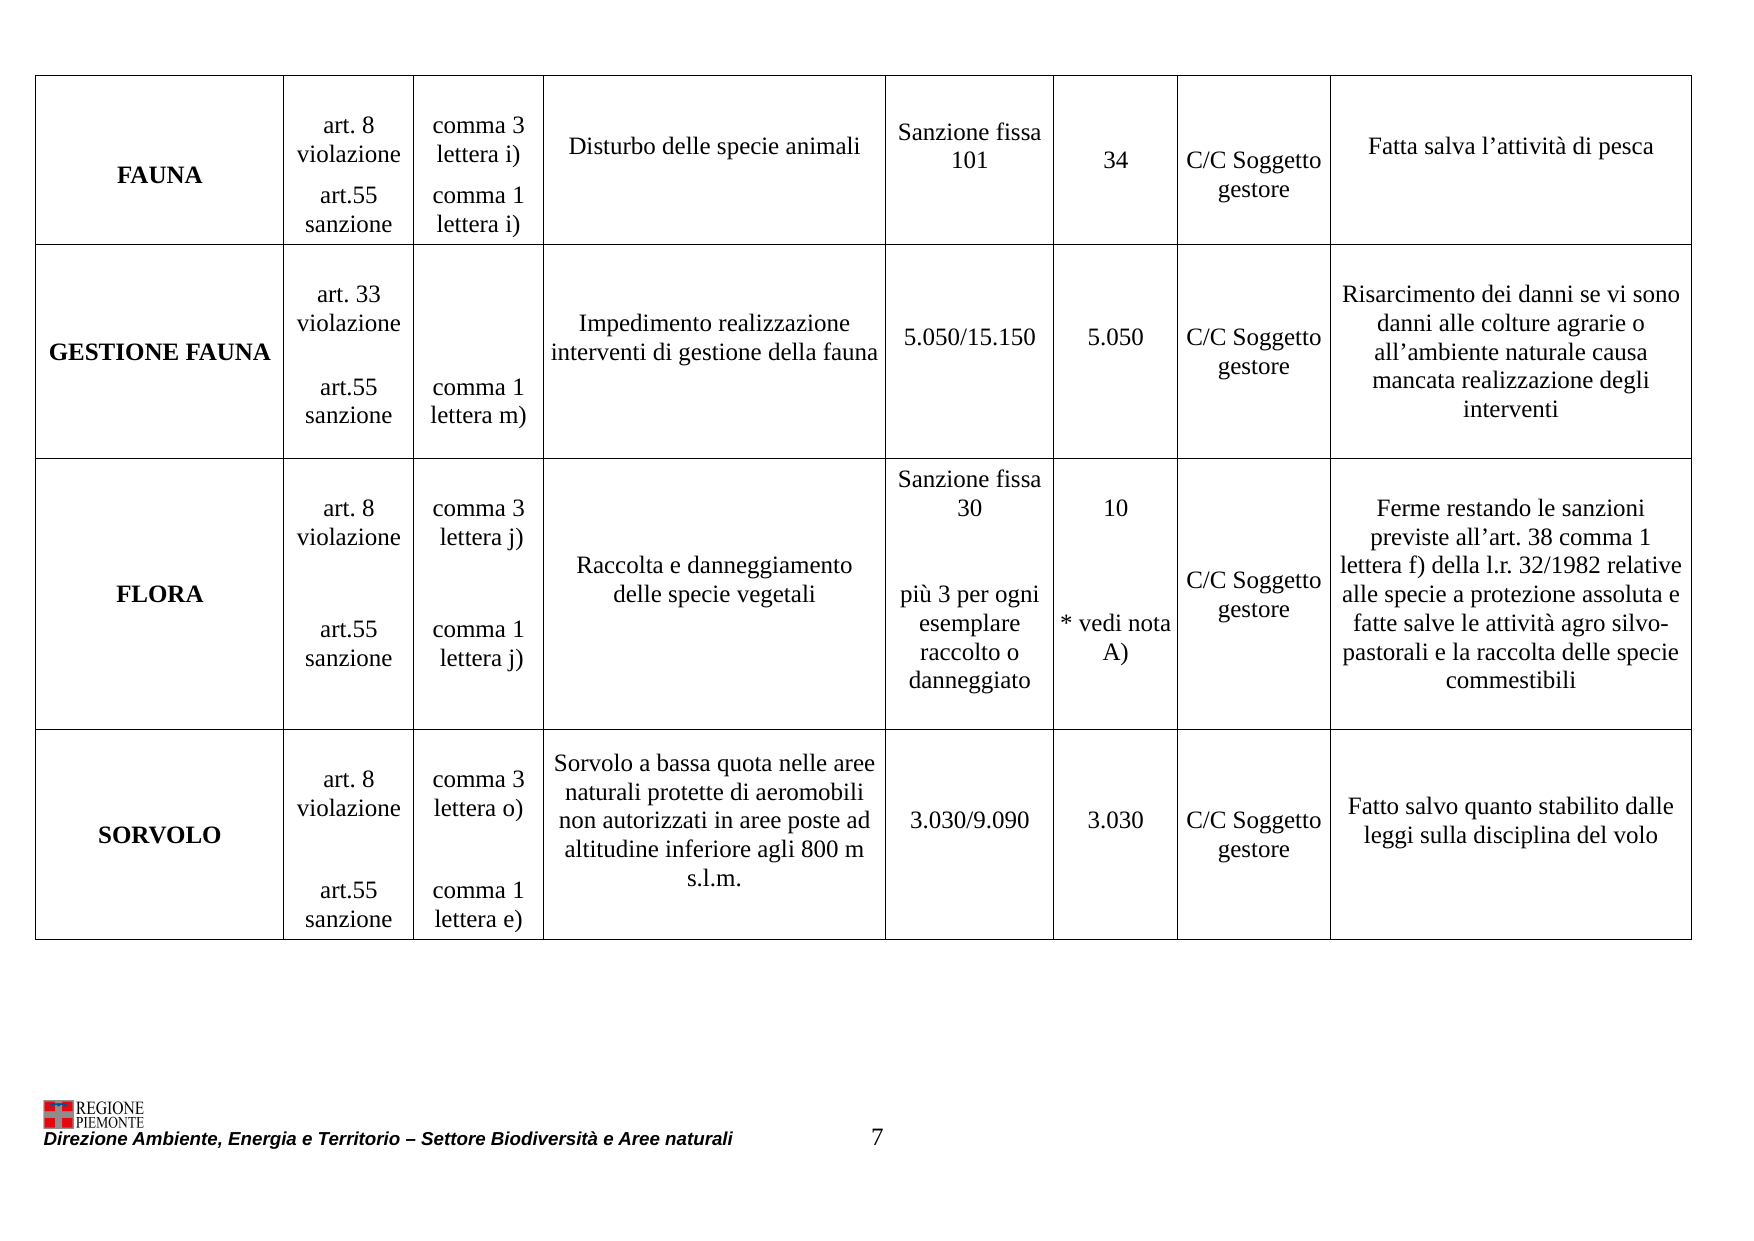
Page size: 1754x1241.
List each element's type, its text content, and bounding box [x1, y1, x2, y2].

table_cell C/C Soggetto gestore [1178, 76, 1330, 244]
picture [43, 1100, 144, 1129]
table_cell FLORA [36, 459, 283, 729]
table_cell art. 33 violazione [284, 245, 413, 342]
table_cell GESTIONE FAUNA [36, 245, 283, 457]
table_cell 34 [1054, 76, 1177, 244]
table_cell [414, 245, 543, 342]
table_cell Risarcimento dei danni se vi sono danni alle colture agrarie o all’ambiente naturale causa mancata realizzazione degli interventi [1331, 245, 1691, 457]
table_cell comma 1 lettera m) [414, 343, 543, 457]
table_cell Sorvolo a bassa quota nelle aree naturali protette di aeromobili non autorizzati in aree poste ad altitudine inferiore agli 800 m s.l.m. [544, 730, 885, 939]
table_cell Disturbo delle specie animali [544, 76, 885, 244]
table_cell 3.030/9.090 [886, 730, 1053, 939]
table_cell [414, 828, 543, 869]
table_cell comma 1 lettera e) [414, 869, 543, 939]
table_cell art.55 sanzione [284, 343, 413, 457]
table_cell art.55 sanzione [284, 174, 413, 244]
table_cell Raccolta e danneggiamento delle specie vegetali [544, 459, 885, 729]
table_cell Fatto salvo quanto stabilito dalle leggi sulla disciplina del volo [1331, 730, 1691, 939]
table_cell SORVOLO [36, 730, 283, 939]
table_cell [284, 828, 413, 869]
table_cell comma 3 lettera i) [414, 76, 543, 174]
table_cell comma 3 lettera j) [414, 459, 543, 556]
table_cell 5.050 [1054, 245, 1177, 457]
table_cell Impedimento realizzazione interventi di gestione della fauna [544, 245, 885, 457]
table_cell art.55 sanzione [284, 556, 413, 729]
table_cell Sanzione fissa 30 più 3 per ogni esemplare raccolto o danneggiato [886, 459, 1053, 729]
table_cell Ferme restando le sanzioni previste all’art. 38 comma 1 lettera f) della l.r. 32/1982 relative alle specie a protezione assoluta e fatte salve le attività agro silvo-pastorali e la raccolta delle specie commestibili [1331, 459, 1691, 729]
table_cell Sanzione fissa 101 [886, 76, 1053, 244]
table_cell comma 1 lettera j) [414, 556, 543, 729]
table_cell art. 8 violazione [284, 730, 413, 827]
table_cell C/C Soggetto gestore [1178, 730, 1330, 939]
table_cell 10 * vedi nota A) [1054, 459, 1177, 729]
table_cell art.55 sanzione [284, 869, 413, 939]
table_cell art. 8 violazione [284, 76, 413, 174]
table_cell Fatta salva l’attività di pesca [1331, 76, 1691, 244]
table_cell C/C Soggetto gestore [1178, 459, 1330, 729]
table_cell comma 1 lettera i) [414, 174, 543, 244]
table_cell art. 8 violazione [284, 459, 413, 556]
table_cell FAUNA [36, 76, 283, 244]
table_cell 3.030 [1054, 730, 1177, 939]
table_cell 5.050/15.150 [886, 245, 1053, 457]
table_cell C/C Soggetto gestore [1178, 245, 1330, 457]
table_cell comma 3 lettera o) [414, 730, 543, 827]
